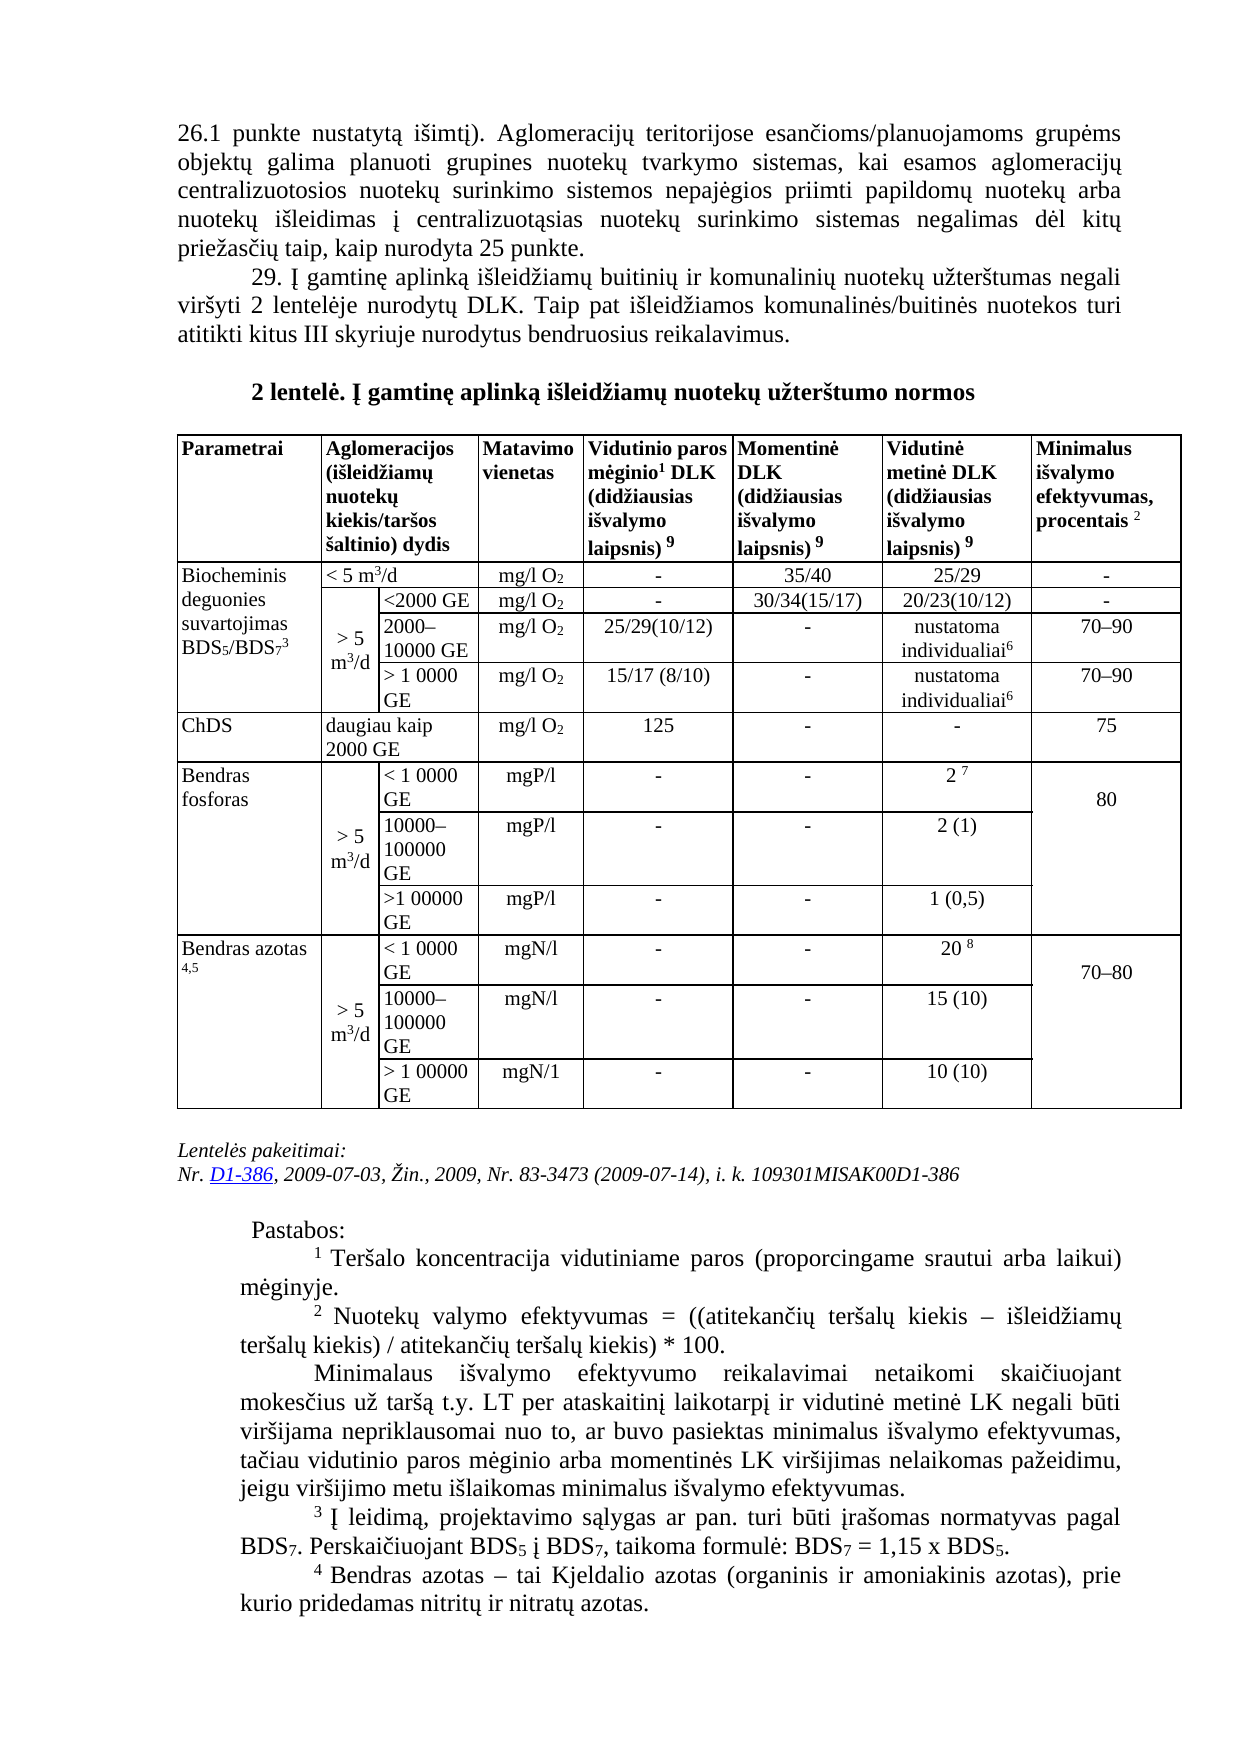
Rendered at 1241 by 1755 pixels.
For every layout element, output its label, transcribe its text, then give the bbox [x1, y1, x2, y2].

text 3 Į leidimą, projektavimo sąlygas ar pan. turi būti įrašomas normatyvas pagal BDS7. Perskaičiuojant BDS5 į BDS7, taikoma formulė: BDS7 = 1,15 x BDS5. [240, 1502, 1122, 1560]
text Lentelės pakeitimai: [177, 1138, 1122, 1162]
table_cell - [734, 763, 882, 811]
text 29. Į gamtinę aplinką išleidžiamų buitinių ir komunalinių nuotekų užterštumas negali viršyti 2 lentelėje nurodytų DLK. Taip pat išleidžiamos komunalinės/buitinės nuotekos turi atitikti kitus III skyriuje nurodytus bendruosius reikalavimus. [177, 262, 1122, 348]
table_cell < 1 0000 GE [380, 763, 478, 811]
text 1 Teršalo koncentracija vidutiniame paros (proporcingame srautui arba laikui) mėginyje. [240, 1243, 1122, 1301]
table_cell > 1 00000 GE [380, 1060, 478, 1107]
text 26.1 punkte nustatytą išimtį). Aglomeracijų teritorijose esančioms/planuojamoms grupėms objektų galima planuoti grupines nuotekų tvarkymo sistemas, kai esamos aglomeracijų centralizuotosios nuotekų surinkimo sistemos nepajėgios priimti papildomų nuotekų arba nuotekų išleidimas į centralizuotąsias nuotekų surinkimo sistemas negalimas dėl kitų priežasčių taip, kaip nurodyta 25 punkte. [177, 118, 1122, 262]
table_cell - [734, 614, 882, 662]
table_cell >1 00000 GE [380, 886, 478, 934]
table_cell ChDS [178, 713, 321, 761]
table_cell 30/34(15/17) [734, 588, 882, 612]
table_cell > 1 0000 GE [380, 663, 478, 712]
table_cell 125 [584, 713, 732, 761]
table_cell - [1032, 563, 1180, 587]
table_header Aglomeracijos (išleidžiamų nuotekų kiekis/taršos šaltinio) dydis [322, 436, 478, 561]
table_cell mg/l O2 [479, 588, 583, 612]
table_cell > 5 m3/d [322, 763, 378, 934]
table_header Momentinė DLK (didžiausias išvalymo laipsnis) 9 [734, 436, 882, 561]
table_header Minimalus išvalymo efektyvumas, procentais 2 [1032, 436, 1180, 561]
table_cell - [734, 713, 882, 761]
table_cell 70–90 [1032, 614, 1180, 662]
table_cell 25/29(10/12) [584, 614, 732, 662]
table_cell 70–80 [1032, 936, 1180, 1107]
table_cell nustatoma individualiai6 [883, 663, 1031, 712]
table_cell < 5 m3/d [322, 563, 478, 587]
table_cell mg/l O2 [479, 663, 583, 712]
table_cell nustatoma individualiai6 [883, 614, 1031, 662]
text Pastabos: [177, 1215, 1122, 1243]
table_cell - [734, 886, 882, 934]
text 4 Bendras azotas – tai Kjeldalio azotas (organinis ir amoniakinis azotas), prie kurio pridedamas nitritų ir nitratų azotas. [240, 1560, 1122, 1617]
table_cell 10 (10) [883, 1060, 1031, 1107]
table_cell mgN/l [479, 936, 583, 984]
table_cell mg/l O2 [479, 614, 583, 662]
table_cell Bendras azotas 4,5 [178, 936, 321, 1107]
table_cell <2000 GE [380, 588, 478, 612]
table_cell 15/17 (8/10) [584, 663, 732, 712]
text 2 Nuotekų valymo efektyvumas = ((atitekančių teršalų kiekis – išleidžiamų teršalų kiekis) / atitekančių teršalų kiekis) * 100. [240, 1301, 1122, 1358]
table_cell 2 (1) [883, 813, 1031, 885]
table_cell - [584, 763, 732, 811]
table_cell 70–90 [1032, 663, 1180, 712]
table_cell - [734, 1060, 882, 1107]
table_cell mg/l O2 [479, 563, 583, 587]
table_cell > 5 m3/d [322, 588, 378, 712]
table_cell - [584, 986, 732, 1058]
table_cell - [584, 588, 732, 612]
table_cell 2000–10000 GE [380, 614, 478, 662]
table_header Matavimo vienetas [479, 436, 583, 561]
table_header Vidutinė metinė DLK (didžiausias išvalymo laipsnis) 9 [883, 436, 1031, 561]
table_cell - [734, 936, 882, 984]
table_cell - [734, 813, 882, 885]
table_cell - [584, 1060, 732, 1107]
table_cell 25/29 [883, 563, 1031, 587]
table_cell 20/23(10/12) [883, 588, 1031, 612]
table_cell 10000–100000 GE [380, 813, 478, 885]
table_cell - [734, 663, 882, 712]
table_header Vidutinio paros mėginio1 DLK (didžiausias išvalymo laipsnis) 9 [584, 436, 732, 561]
table_cell - [883, 713, 1031, 761]
table_cell mgN/1 [479, 1060, 583, 1107]
table_cell - [584, 886, 732, 934]
table_cell Biocheminis deguonies suvartojimas BDS5/BDS73 [178, 563, 321, 712]
table_cell 1 (0,5) [883, 886, 1031, 934]
table_cell 75 [1032, 713, 1180, 761]
text Minimalaus išvalymo efektyvumo reikalavimai netaikomi skaičiuojant mokesčius už taršą t.y. LT per ataskaitinį laikotarpį ir vidutinė metinė LK negali būti viršijama nepriklausomai nuo to, ar buvo pasiektas minimalus išvalymo efektyvumas, tačiau vidutinio paros mėginio arba momentinės LK viršijimas nelaikomas pažeidimu, jeigu viršijimo metu išlaikomas minimalus išvalymo efektyvumas. [240, 1358, 1122, 1502]
table_cell mgP/l [479, 763, 583, 811]
table_cell 2 7 [883, 763, 1031, 811]
table_cell 80 [1032, 763, 1180, 934]
table_cell < 1 0000 GE [380, 936, 478, 984]
table_cell 10000–100000 GE [380, 986, 478, 1058]
table_cell 15 (10) [883, 986, 1031, 1058]
table_cell - [734, 986, 882, 1058]
table_cell daugiau kaip 2000 GE [322, 713, 478, 761]
table_cell > 5 m3/d [322, 936, 378, 1107]
text 2 lentelė. Į gamtinę aplinką išleidžiamų nuotekų užterštumo normos [177, 377, 1122, 406]
table_cell 20 8 [883, 936, 1031, 984]
table_cell 35/40 [734, 563, 882, 587]
table_header Parametrai [178, 436, 321, 561]
table_cell Bendras fosforas [178, 763, 321, 934]
table_cell mgN/l [479, 986, 583, 1058]
table_cell mg/l O2 [479, 713, 583, 761]
table_cell - [1032, 588, 1180, 612]
text Nr. D1-386, 2009-07-03, Žin., 2009, Nr. 83-3473 (2009-07-14), i. k. 109301MISAK00D1-386 [177, 1162, 1122, 1186]
table_cell - [584, 563, 732, 587]
table_cell mgP/l [479, 813, 583, 885]
table_cell - [584, 936, 732, 984]
table_cell - [584, 813, 732, 885]
table_cell mgP/l [479, 886, 583, 934]
